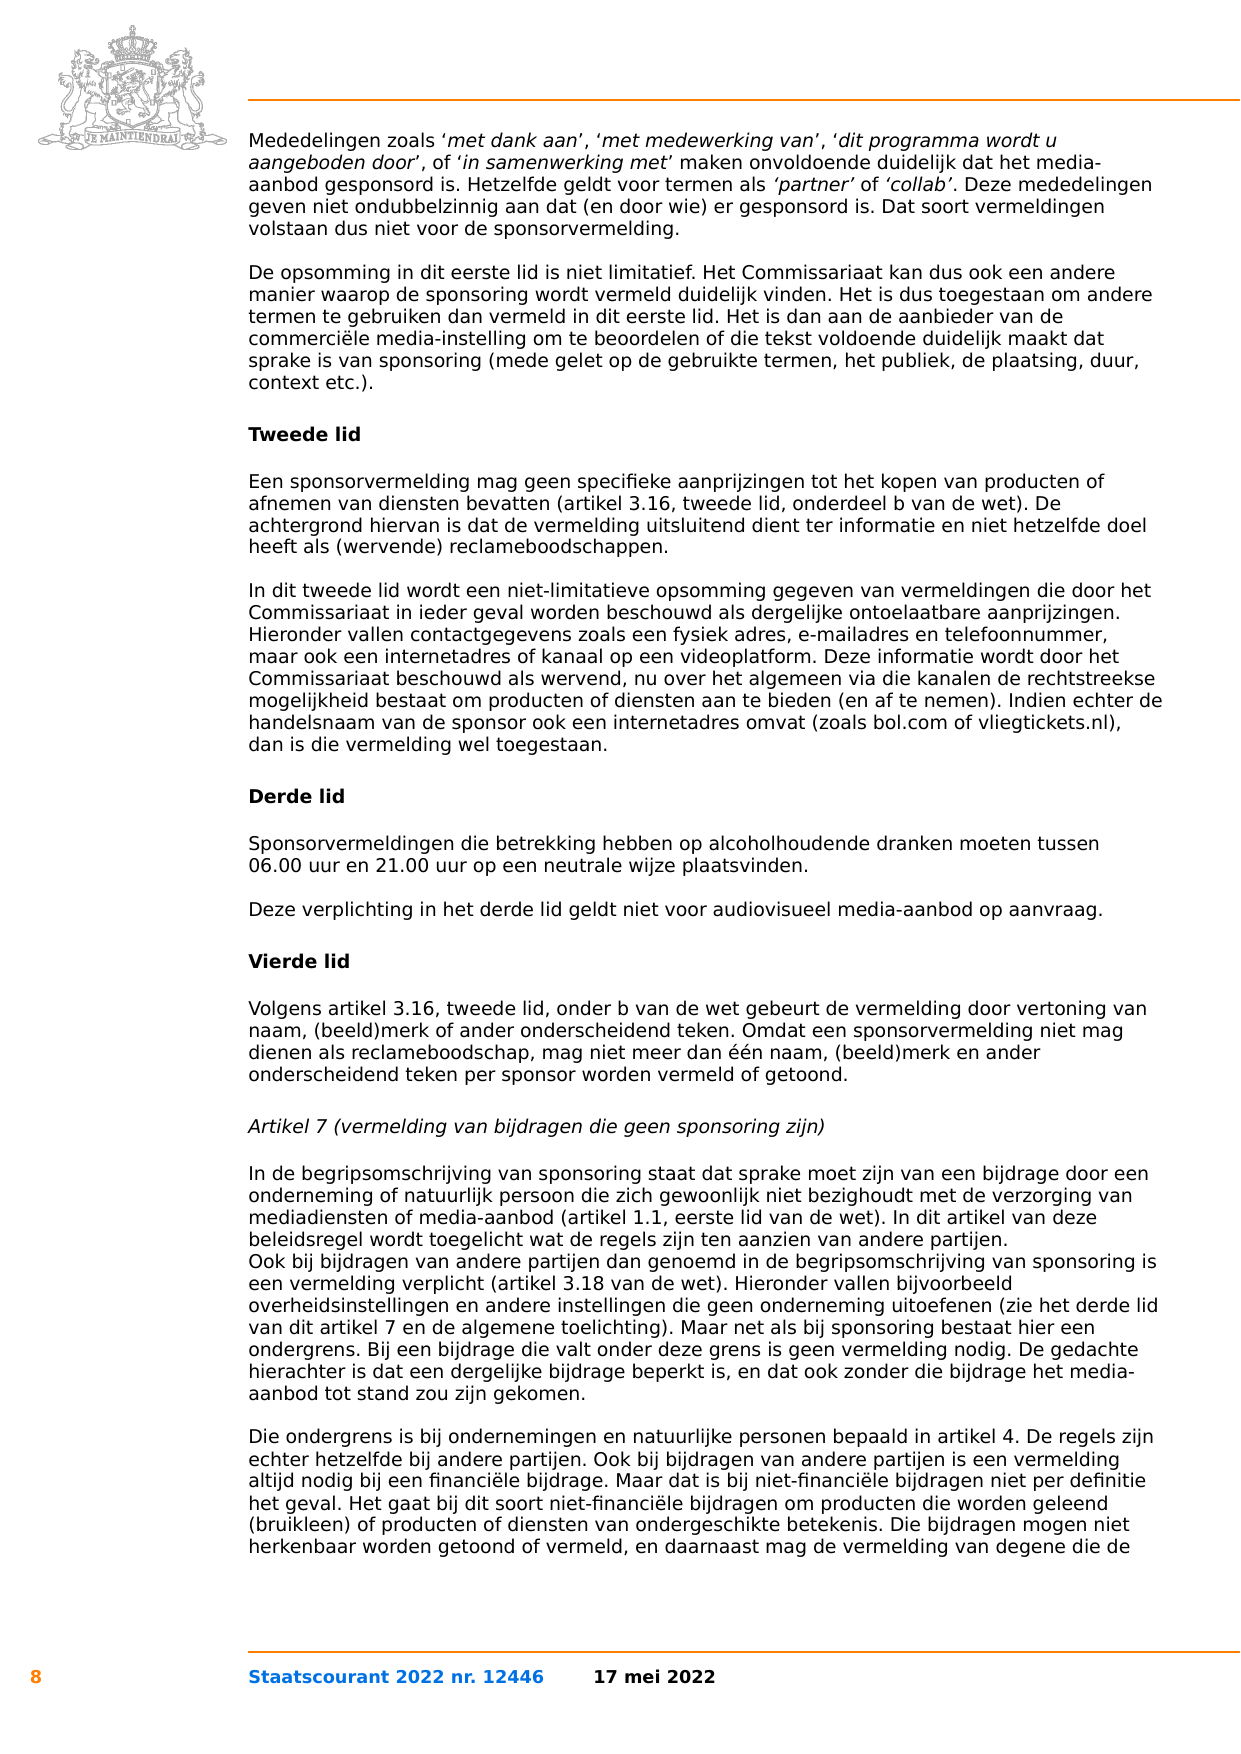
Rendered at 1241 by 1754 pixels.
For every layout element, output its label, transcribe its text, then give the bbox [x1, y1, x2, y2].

subtitle Tweede lid [248, 423, 1163, 446]
text Een sponsorvermelding mag geen specifieke aanprijzingen tot het kopen van producten of afnemen van diensten bevatten (artikel 3.16, tweede lid, onderdeel b van de wet). De achtergrond hiervan is dat de vermelding uitsluitend dient ter informatie en niet hetzelfde doel heeft als (wervende) reclameboodschappen. [248, 471, 1163, 558]
subtitle Vierde lid [248, 951, 1163, 973]
text Sponsorvermeldingen die betrekking hebben op alcoholhoudende dranken moeten tussen 06.00 uur en 21.00 uur op een neutrale wijze plaatsvinden. [248, 833, 1163, 877]
text Volgens artikel 3.16, tweede lid, onder b van de wet gebeurt de vermelding door vertoning van naam, (beeld)merk of ander onderscheidend teken. Omdat een sponsorvermelding niet mag dienen als reclameboodschap, mag niet meer dan één naam, (beeld)merk en ander onderscheidend teken per sponsor worden vermeld of getoond. [248, 998, 1163, 1086]
text Mededelingen zoals ‘met dank aan’, ‘met medewerking van’, ‘dit programma wordt u aangeboden door’, of ‘in samenwerking met’ maken onvoldoende duidelijk dat het media-aanbod gesponsord is. Hetzelfde geldt voor termen als ‘partner’ of ‘collab’. Deze mededelingen geven niet ondubbelzinnig aan dat (en door wie) er gesponsord is. Dat soort vermeldingen volstaan dus niet voor de sponsorvermelding. [248, 130, 1163, 240]
picture [38, 25, 227, 150]
text Die ondergrens is bij ondernemingen en natuurlijke personen bepaald in artikel 4. De regels zijn echter hetzelfde bij andere partijen. Ook bij bijdragen van andere partijen is een vermelding altijd nodig bij een financiële bijdrage. Maar dat is bij niet-financiële bijdragen niet per definitie het geval. Het gaat bij dit soort niet-financiële bijdragen om producten die worden geleend (bruikleen) of producten of diensten van ondergeschikte betekenis. Die bijdragen mogen niet herkenbaar worden getoond of vermeld, en daarnaast mag de vermelding van degene die de [248, 1426, 1163, 1558]
text In de begripsomschrijving van sponsoring staat dat sprake moet zijn van een bijdrage door een onderneming of natuurlijk persoon die zich gewoonlijk niet bezighoudt met de verzorging van mediadiensten of media-aanbod (artikel 1.1, eerste lid van de wet). In dit artikel van deze beleidsregel wordt toegelicht wat de regels zijn ten aanzien van andere partijen. [248, 1163, 1163, 1251]
text Ook bij bijdragen van andere partijen dan genoemd in de begripsomschrijving van sponsoring is een vermelding verplicht (artikel 3.18 van de wet). Hieronder vallen bijvoorbeeld overheidsinstellingen en andere instellingen die geen onderneming uitoefenen (zie het derde lid van dit artikel 7 en de algemene toelichting). Maar net als bij sponsoring bestaat hier een ondergrens. Bij een bijdrage die valt onder deze grens is geen vermelding nodig. De gedachte hierachter is dat een dergelijke bijdrage beperkt is, en dat ook zonder die bijdrage het media-aanbod tot stand zou zijn gekomen. [248, 1251, 1163, 1404]
text In dit tweede lid wordt een niet-limitatieve opsomming gegeven van vermeldingen die door het Commissariaat in ieder geval worden beschouwd als dergelijke ontoelaatbare aanprijzingen. Hieronder vallen contactgegevens zoals een fysiek adres, e-mailadres en telefoonnummer, maar ook een internetadres of kanaal op een videoplatform. Deze informatie wordt door het Commissariaat beschouwd als wervend, nu over het algemeen via die kanalen de rechtstreekse mogelijkheid bestaat om producten of diensten aan te bieden (en af te nemen). Indien echter de handelsnaam van de sponsor ook een internetadres omvat (zoals bol.com of vliegtickets.nl), dan is die vermelding wel toegestaan. [248, 580, 1163, 756]
text Deze verplichting in het derde lid geldt niet voor audiovisueel media-aanbod op aanvraag. [248, 899, 1163, 921]
subtitle Artikel 7 (vermelding van bijdragen die geen sponsoring zijn) [248, 1116, 1163, 1138]
text De opsomming in dit eerste lid is niet limitatief. Het Commissariaat kan dus ook een andere manier waarop de sponsoring wordt vermeld duidelijk vinden. Het is dus toegestaan om andere termen te gebruiken dan vermeld in dit eerste lid. Het is dan aan de aanbieder van de commerciële media-instelling om te beoordelen of die tekst voldoende duidelijk maakt dat sprake is van sponsoring (mede gelet op de gebruikte termen, het publiek, de plaatsing, duur, context etc.). [248, 262, 1163, 393]
subtitle Derde lid [248, 786, 1163, 808]
